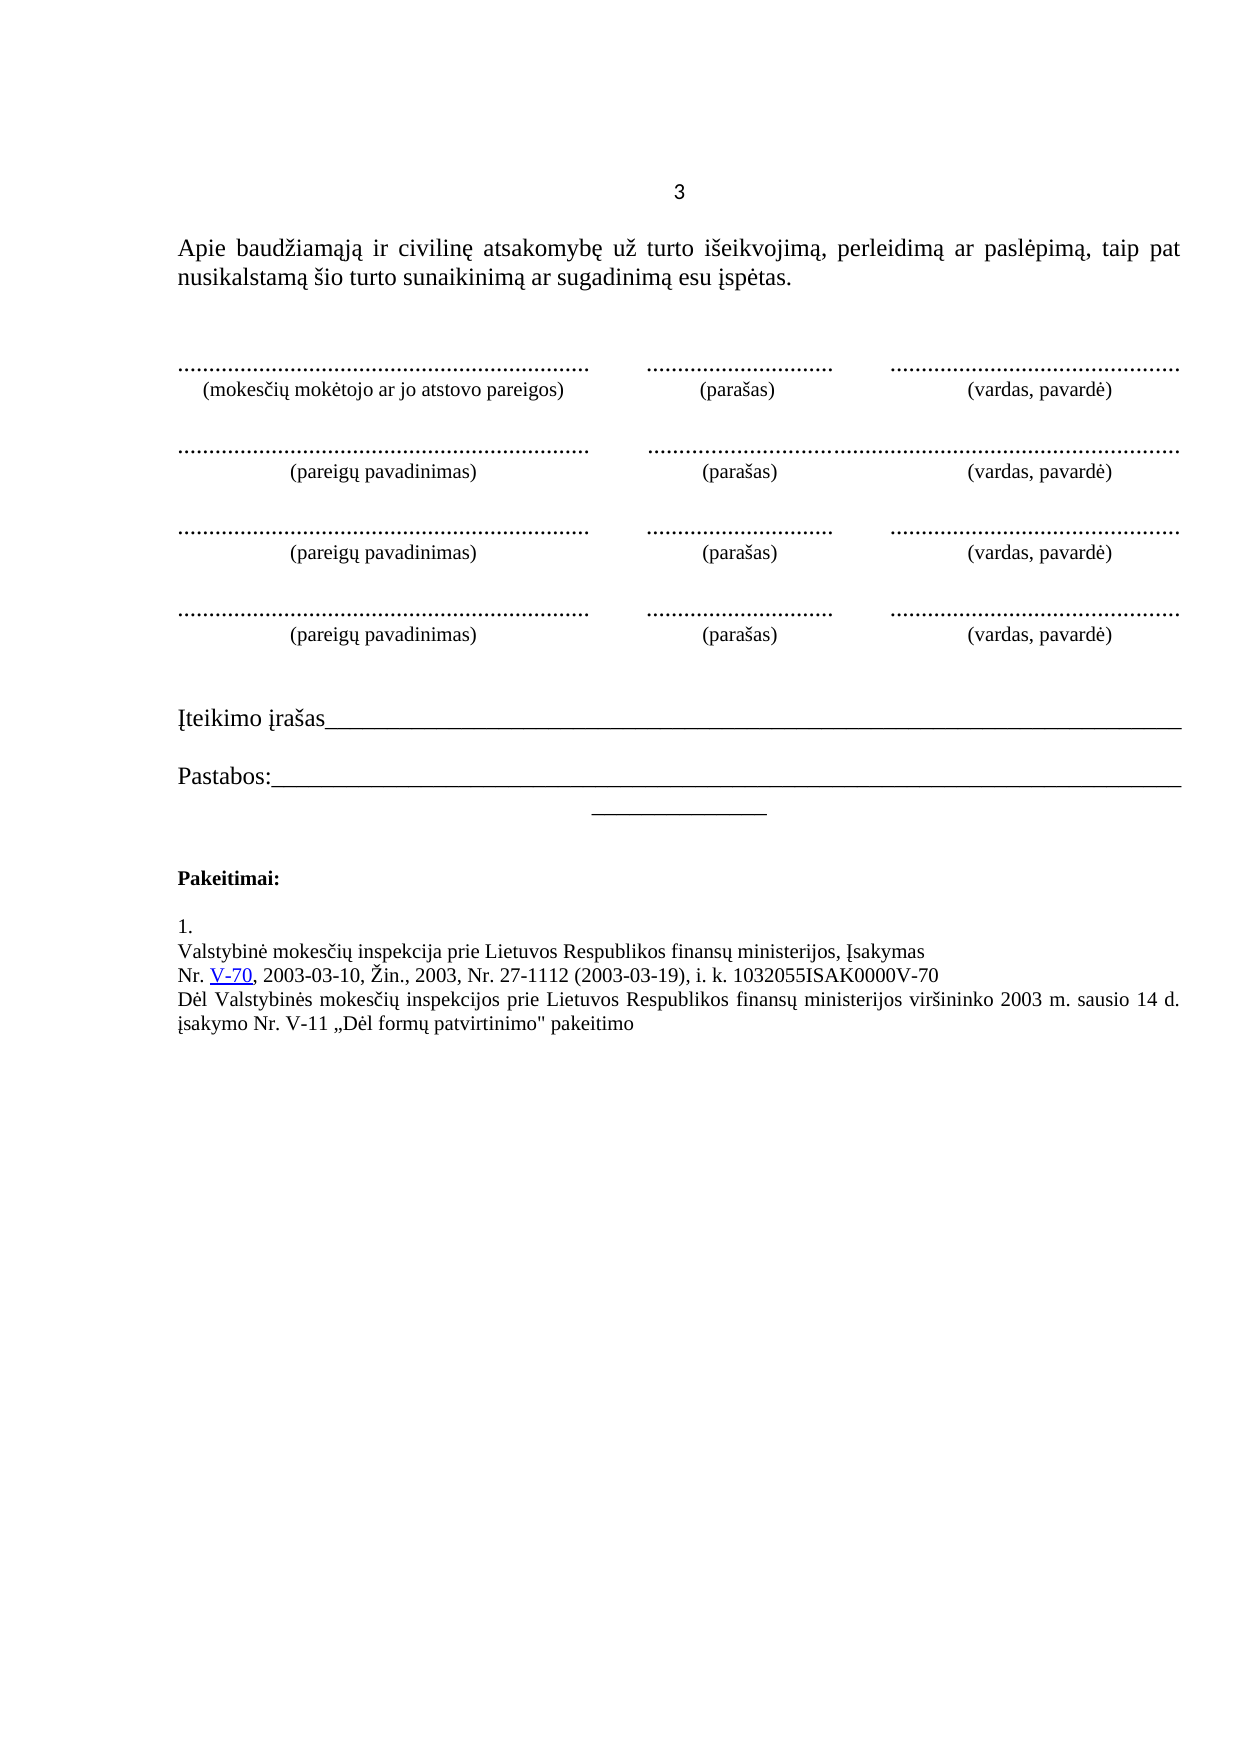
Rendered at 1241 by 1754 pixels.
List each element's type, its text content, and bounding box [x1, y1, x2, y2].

text Apie baudžiamąją ir civilinę atsakomybę už turto išeikvojimą, perleidimą ar paslėpimą, taip pat nusikalstamą šio turto sunaikinimą ar sugadinimą esu įspėtas. [177, 233, 1181, 291]
text Įteikimo įrašas [177, 703, 1181, 732]
text Nr. V-70, 2003-03-10, Žin., 2003, Nr. 27-1112 (2003-03-19), i. k. 1032055ISAK0000V-70 [177, 963, 1181, 987]
text (mokesčių mokėtojo ar jo atstovo pareigos) (parašas) (vardas, pavardė) [177, 377, 1181, 401]
text (pareigų pavadinimas) (parašas) (vardas, pavardė) [177, 540, 1181, 564]
text Dėl Valstybinės mokesčių inspekcijos prie Lietuvos Respublikos finansų ministerijos viršininko 2003 m. sausio 14 d. įsakymo Nr. V-11 „Dėl formų patvirtinimo" pakeitimo [177, 987, 1181, 1035]
text ______________ [177, 789, 1181, 818]
text (pareigų pavadinimas) (parašas) (vardas, pavardė) [177, 458, 1181, 483]
text (pareigų pavadinimas) (parašas) (vardas, pavardė) [177, 622, 1181, 646]
text Valstybinė mokesčių inspekcija prie Lietuvos Respublikos finansų ministerijos, Įsakymas [177, 938, 1181, 963]
text Pakeitimai: [177, 866, 1181, 890]
text 1. [177, 914, 1181, 938]
text Pastabos: [177, 761, 1181, 789]
